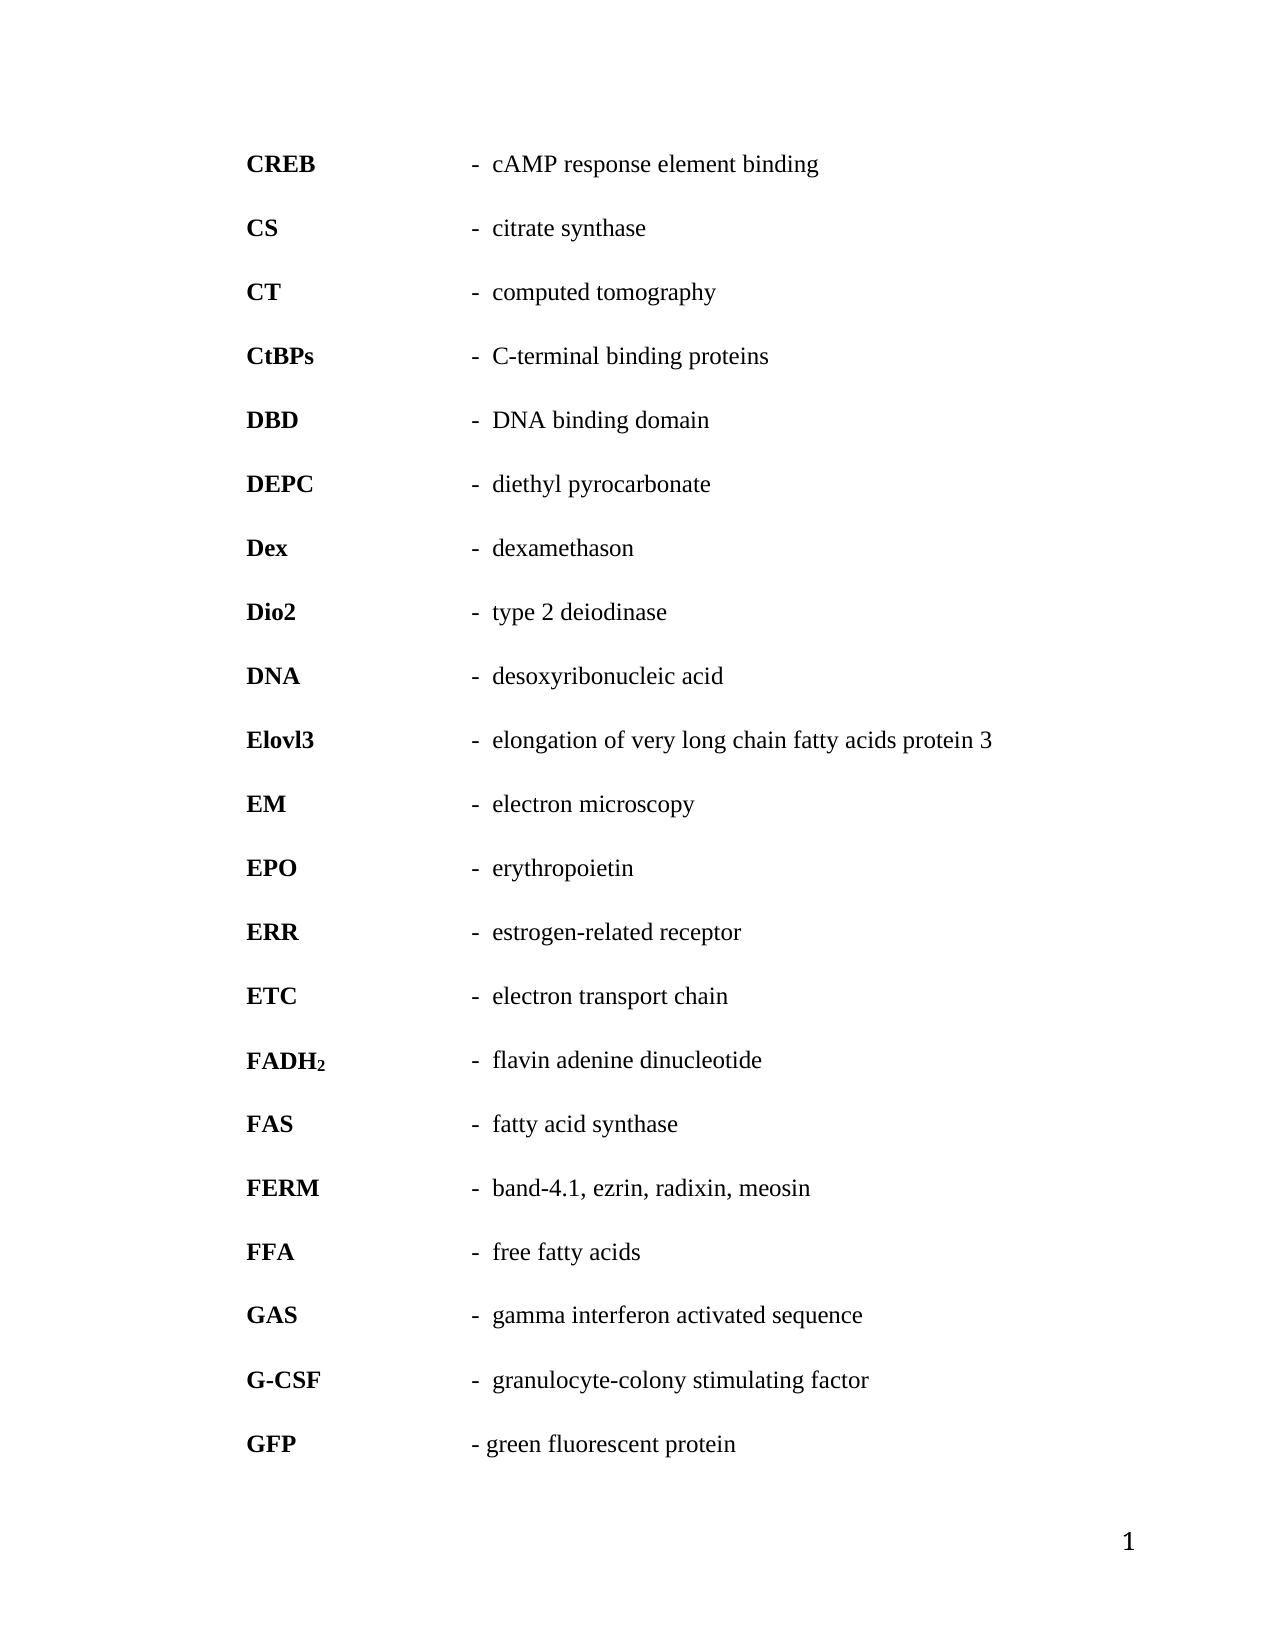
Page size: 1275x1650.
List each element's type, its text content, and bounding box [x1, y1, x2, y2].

text EM [246, 790, 288, 818]
text EPO [246, 854, 299, 882]
text - [471, 790, 482, 818]
text DNA [246, 662, 302, 690]
text type 2 deiodinase [492, 598, 669, 626]
text - [471, 151, 482, 178]
text CREB [246, 151, 318, 178]
text band-4.1, ezrin, radixin, meosin [492, 1174, 813, 1202]
text FFA [246, 1238, 297, 1266]
text estrogen-related receptor [492, 918, 743, 946]
text - [471, 598, 482, 626]
text - [471, 1302, 482, 1329]
text - [471, 215, 482, 242]
text FADH2 [246, 1046, 327, 1075]
text Dex [246, 534, 290, 562]
text - [471, 1366, 482, 1393]
text gamma interferon activated sequence [492, 1302, 867, 1329]
text Elovl3 [246, 726, 316, 754]
text citrate synthase [492, 215, 649, 242]
text free fatty acids [492, 1238, 643, 1266]
text - [471, 1238, 482, 1266]
text - [471, 407, 482, 434]
text desoxyribonucleic acid [492, 662, 725, 690]
text - [471, 918, 482, 946]
text DNA binding domain [492, 407, 712, 434]
text cAMP response element binding [492, 151, 821, 178]
text - [471, 982, 482, 1010]
text CS [246, 215, 280, 242]
text C-terminal binding proteins [492, 343, 772, 370]
text electron microscopy [492, 790, 698, 818]
text CT [246, 279, 283, 306]
text 10 [1122, 1528, 1149, 1557]
text electron transport chain [492, 982, 730, 1010]
text FAS [246, 1110, 295, 1138]
text Dio2 [246, 598, 298, 626]
text ERR [246, 918, 301, 946]
text elongation of very long chain fatty acids protein 3 [492, 726, 994, 754]
text dexamethason [492, 534, 637, 562]
text FERM [246, 1174, 322, 1202]
text GAS [246, 1302, 300, 1329]
text - [471, 279, 482, 306]
text erythropoietin [492, 854, 636, 882]
text - [471, 726, 482, 754]
text DBD [246, 407, 301, 434]
text - [471, 1046, 482, 1074]
text G-CSF [246, 1366, 323, 1393]
text DEPC [246, 471, 316, 498]
text granulocyte-colony stimulating factor [492, 1366, 872, 1393]
text - [471, 471, 482, 498]
text - [471, 1174, 482, 1202]
text computed tomography [492, 279, 720, 306]
text ETC [246, 982, 299, 1010]
text GFP [246, 1430, 298, 1457]
text - [471, 534, 482, 562]
text - [471, 662, 482, 690]
text - [471, 343, 482, 370]
text flavin adenine dinucleotide [492, 1046, 766, 1074]
text - [471, 1110, 482, 1138]
text - green fluorescent protein [471, 1430, 738, 1457]
text fatty acid synthase [492, 1110, 680, 1138]
text diethyl pyrocarbonate [492, 471, 713, 498]
text - [471, 854, 482, 882]
text CtBPs [246, 343, 316, 370]
